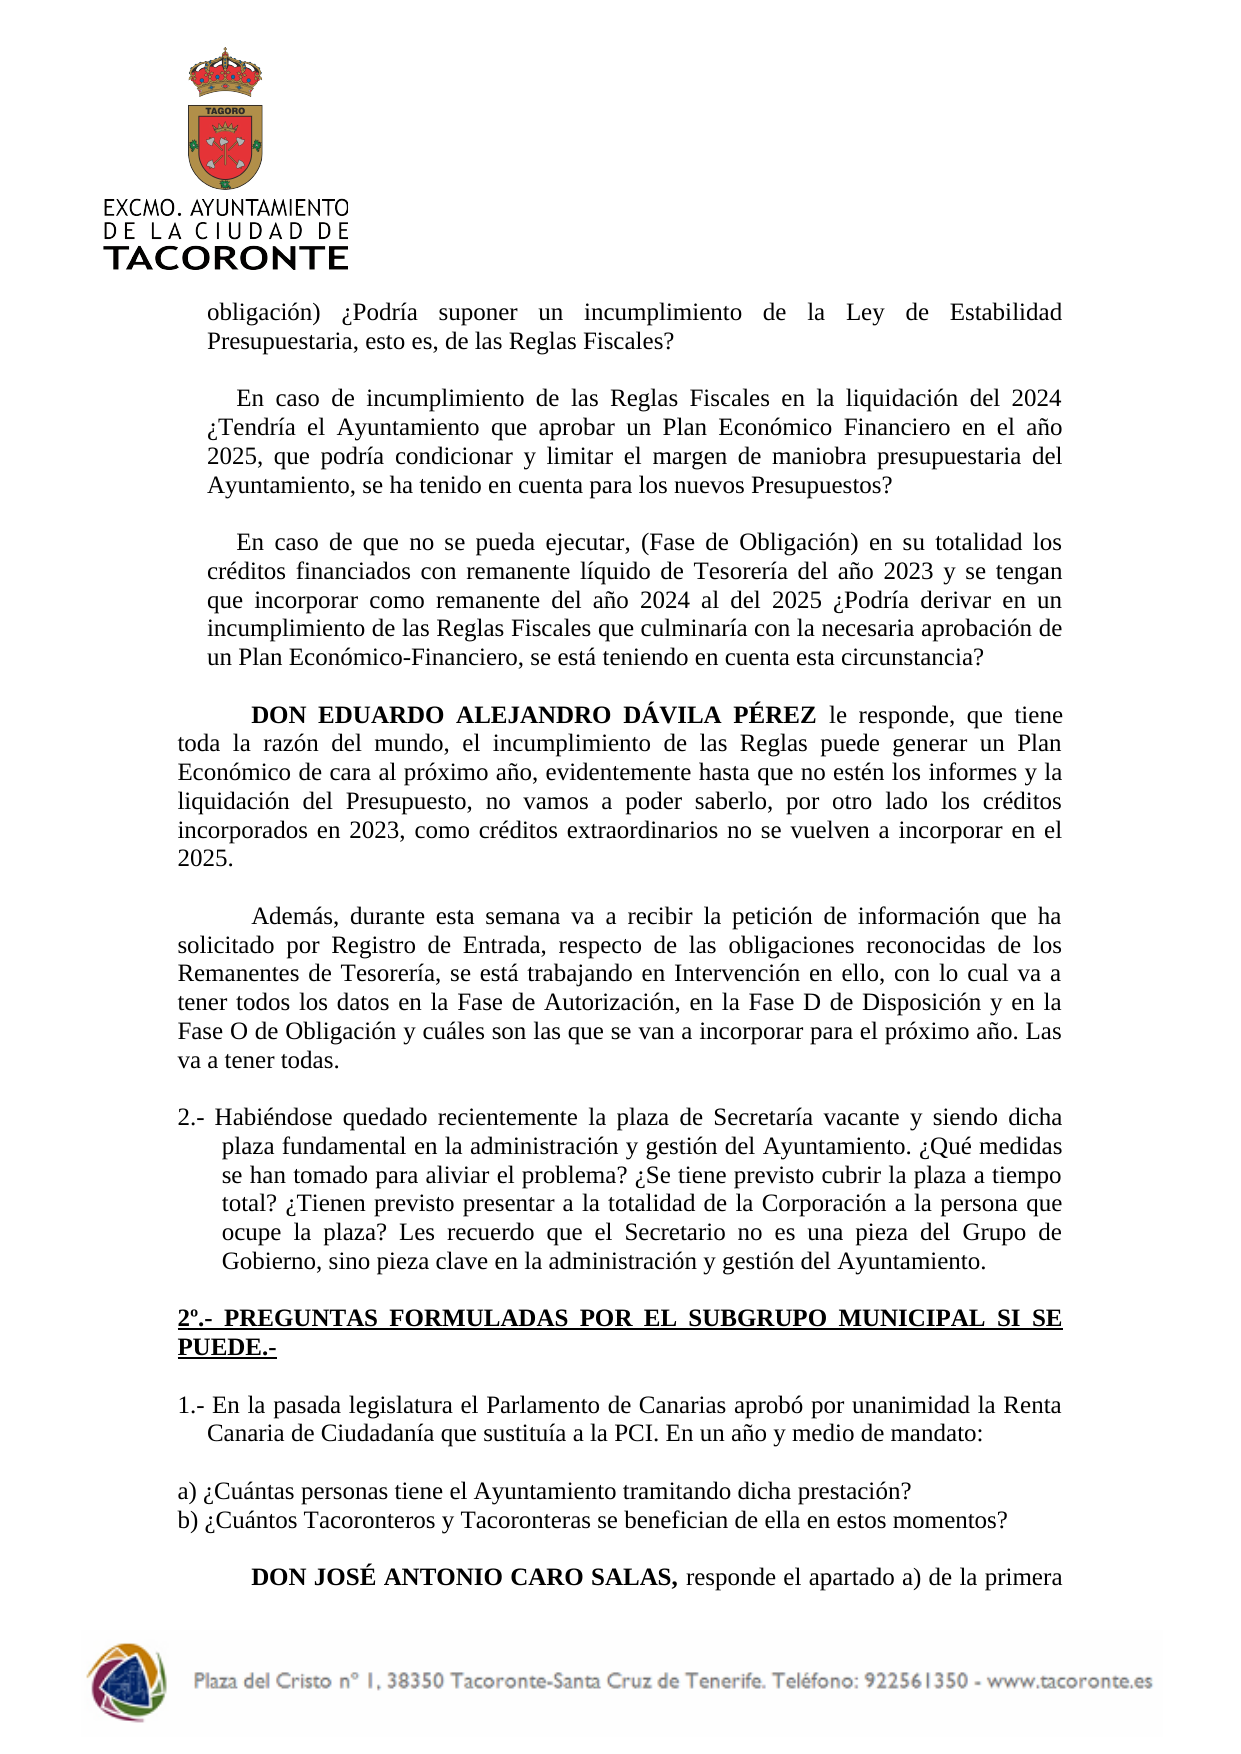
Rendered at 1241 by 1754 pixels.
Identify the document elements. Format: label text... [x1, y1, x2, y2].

text 2.- Habiéndose quedado recientemente la plaza de Secretaría vacante y siendo dicha plaza fundamental en la administración y gestión del Ayuntamiento. ¿Qué medidas se han tomado para aliviar el problema? ¿Se tiene previsto cubrir la plaza a tiempo total? ¿Tienen previsto presentar a la totalidad de la Corporación a la persona que ocupe la plaza? Les recuerdo que el Secretario no es una pieza del Grupo de Gobierno, sino pieza clave en la administración y gestión del Ayuntamiento. [177, 1102, 1063, 1275]
text En caso de que no se pueda ejecutar, (Fase de Obligación) en su totalidad los créditos financiados con remanente líquido de Tesorería del año 2023 y se tengan que incorporar como remanente del año 2024 al del 2025 ¿Podría derivar en un incumplimiento de las Reglas Fiscales que culminaría con la necesaria aprobación de un Plan Económico-Financiero, se está teniendo en cuenta esta circunstancia? [207, 527, 1063, 671]
text 2º.- PREGUNTAS FORMULADAS POR EL SUBGRUPO MUNICIPAL SI SE [177, 1303, 1063, 1328]
text En caso de incumplimiento de las Reglas Fiscales en la liquidación del 2024 ¿Tendría el Ayuntamiento que aprobar un Plan Económico Financiero en el año 2025, que podría condicionar y limitar el margen de maniobra presupuestaria del Ayuntamiento, se ha tenido en cuenta para los nuevos Presupuestos? [207, 383, 1063, 498]
picture [103, 47, 348, 270]
text DON JOSÉ ANTONIO CARO SALAS, responde el apartado a) de la primera [177, 1562, 1063, 1591]
text b) ¿Cuántos Tacoronteros y Tacoronteras se benefician de ella en estos momentos? [177, 1505, 1063, 1533]
text a) ¿Cuántas personas tiene el Ayuntamiento tramitando dicha prestación? [177, 1476, 1063, 1505]
text 1.- En la pasada legislatura el Parlamento de Canarias aprobó por unanimidad la Renta Canaria de Ciudadanía que sustituía a la PCI. En un año y medio de mandato: [177, 1390, 1063, 1447]
text DON EDUARDO ALEJANDRO DÁVILA PÉREZ le responde, que tiene toda la razón del mundo, el incumplimiento de las Reglas puede generar un Plan Económico de cara al próximo año, evidentemente hasta que no estén los informes y la liquidación del Presupuesto, no vamos a poder saberlo, por otro lado los créditos incorporados en 2023, como créditos extraordinarios no se vuelven a incorporar en el 2025. [177, 700, 1063, 872]
picture [80, 1630, 1163, 1737]
text PUEDE.- [177, 1329, 1063, 1361]
text obligación) ¿Podría suponer un incumplimiento de la Ley de Estabilidad Presupuestaria, esto es, de las Reglas Fiscales? [207, 297, 1063, 355]
text Además, durante esta semana va a recibir la petición de información que ha solicitado por Registro de Entrada, respecto de las obligaciones reconocidas de los Remanentes de Tesorería, se está trabajando en Intervención en ello, con lo cual va a tener todos los datos en la Fase de Autorización, en la Fase D de Disposición y en la Fase O de Obligación y cuáles son las que se van a incorporar para el próximo año. Las va a tener todas. [177, 901, 1063, 1073]
